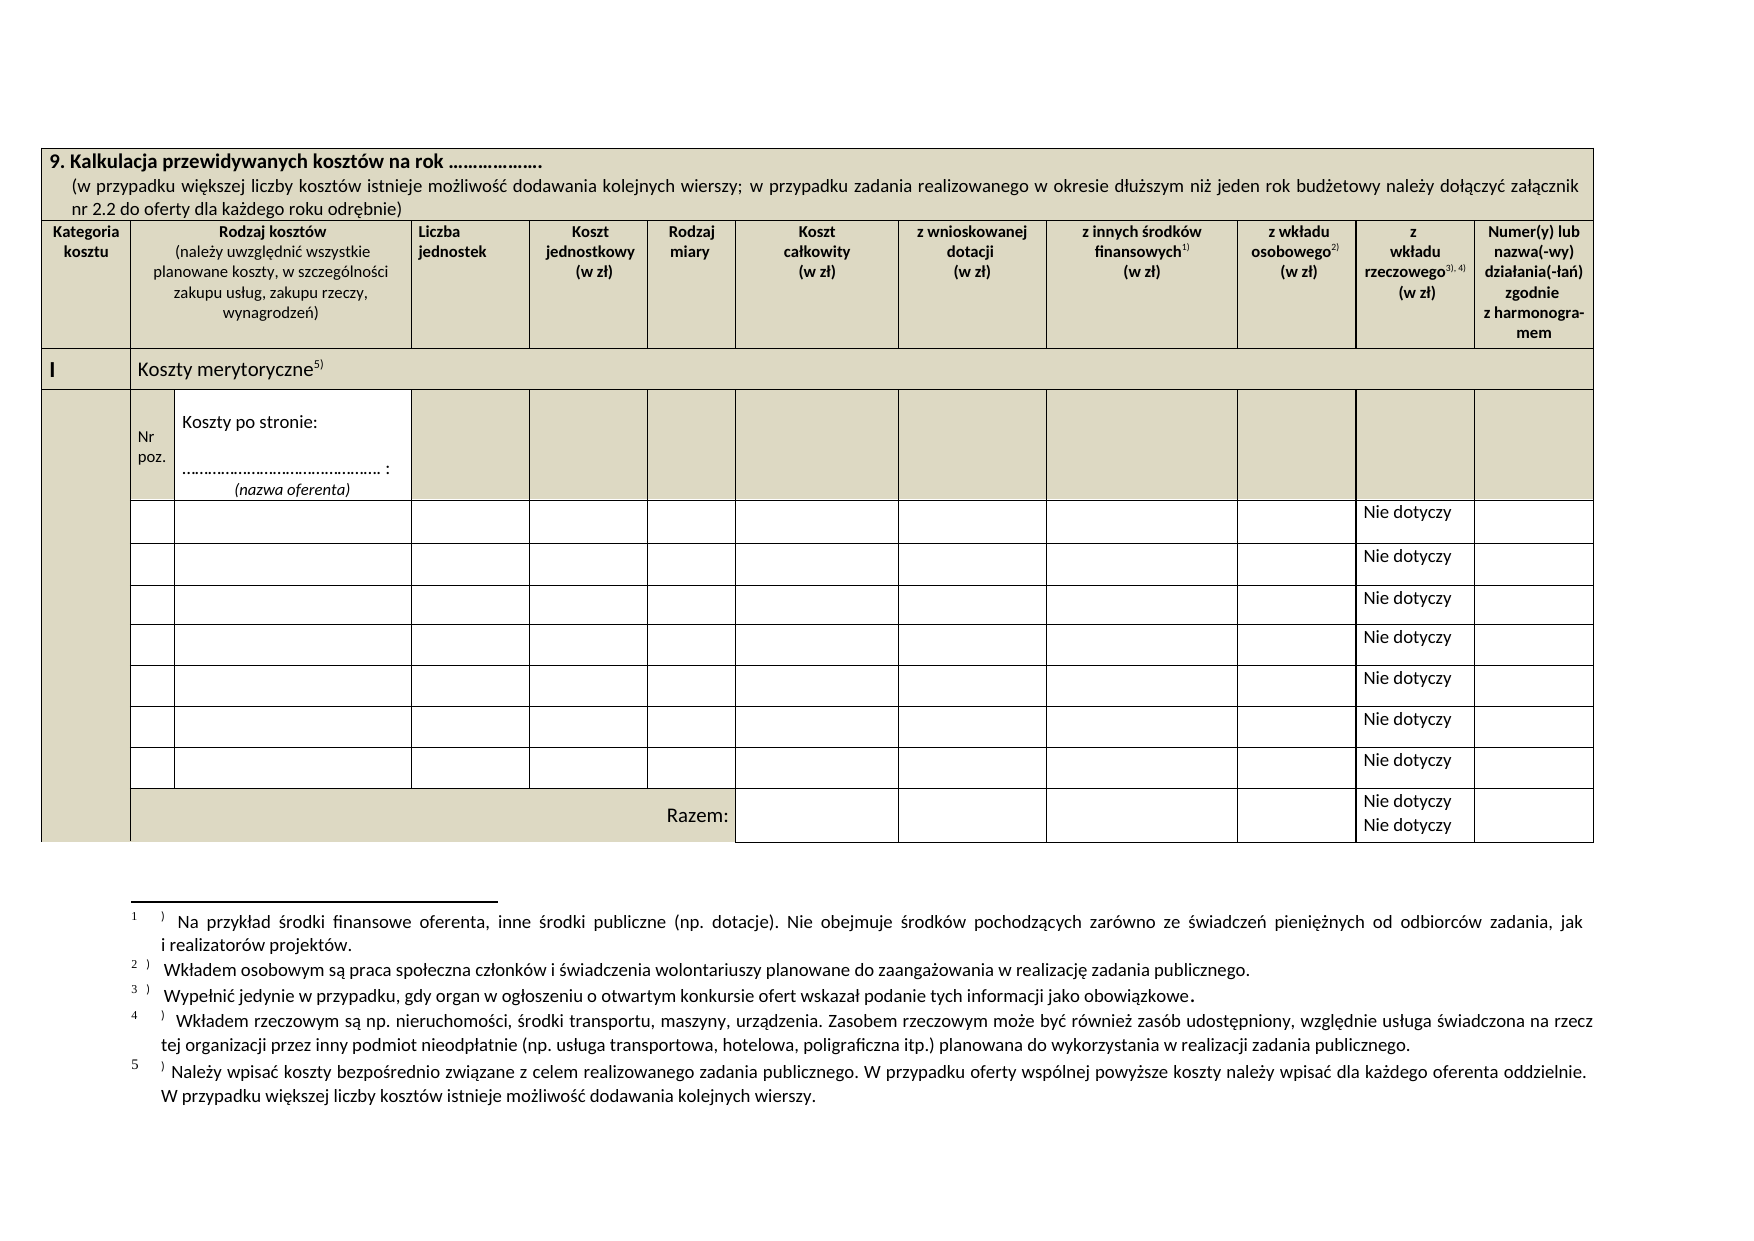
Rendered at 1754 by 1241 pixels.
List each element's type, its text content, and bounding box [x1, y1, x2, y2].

table_cell [899, 544, 1046, 585]
table_cell Rodzaj miary [648, 221, 735, 348]
table_cell [1047, 707, 1237, 747]
table_cell [412, 625, 529, 665]
table_cell [736, 812, 898, 842]
table_cell z wkładu osobowego) (w zł) [1238, 221, 1355, 348]
table_cell [899, 789, 1046, 812]
table_cell [736, 707, 898, 747]
table_cell Nie dotyczy [1357, 748, 1474, 788]
table_cell [1475, 586, 1593, 624]
table_cell [1047, 625, 1237, 665]
table_cell [648, 666, 735, 706]
table_cell z wkładu rzeczowego), ) (w zł) [1357, 221, 1474, 348]
table_cell [530, 501, 647, 543]
table_cell [1047, 544, 1237, 585]
table_cell [1047, 812, 1237, 842]
table_cell Kategoria kosztu [42, 221, 130, 348]
table_cell [175, 625, 411, 665]
table_cell [1047, 666, 1237, 706]
table_cell [899, 748, 1046, 788]
table_cell [412, 748, 529, 788]
table_cell [412, 666, 529, 706]
table_cell [899, 812, 1046, 842]
table_cell [648, 390, 735, 499]
table_cell Koszt jednostkowy (w zł) [530, 221, 647, 348]
table_cell [175, 501, 411, 543]
table_cell [1238, 390, 1355, 499]
table_cell [530, 625, 647, 665]
table_cell Nie dotyczy [1357, 586, 1474, 624]
table_cell Nie dotyczy [1357, 501, 1474, 543]
table_cell [131, 748, 174, 788]
table_cell [412, 707, 529, 747]
table_cell [1047, 789, 1237, 812]
table_cell Koszt całkowity (w zł) [736, 221, 898, 348]
table_cell [899, 501, 1046, 543]
table_cell [175, 586, 411, 624]
table_cell [648, 625, 735, 665]
table_cell I [42, 349, 130, 389]
table_cell [1475, 544, 1593, 585]
table_cell [412, 390, 529, 499]
table_cell [736, 544, 898, 585]
table_cell [648, 544, 735, 585]
table_cell [1047, 501, 1237, 543]
table_cell [412, 501, 529, 543]
table_cell [736, 390, 898, 499]
table_cell [899, 625, 1046, 665]
table_cell [175, 544, 411, 585]
table_cell [131, 501, 174, 543]
table_cell Nr poz. [131, 390, 174, 499]
table_cell [1475, 748, 1593, 788]
table_cell Rodzaj kosztów (należy uwzględnić wszystkie planowane koszty, w szczególności zakupu usług, zakupu rzeczy, wynagrodzeń) [131, 221, 411, 348]
table_cell [648, 586, 735, 624]
table_cell [648, 707, 735, 747]
table_cell Nie dotyczy [1357, 625, 1474, 665]
table_cell z wnioskowanej dotacji (w zł) [899, 221, 1046, 348]
table_cell [1047, 748, 1237, 788]
table_cell [175, 748, 411, 788]
table_cell [648, 501, 735, 543]
table_cell [530, 748, 647, 788]
table_cell Nie dotyczy [1357, 707, 1474, 747]
table_cell [736, 501, 898, 543]
table_cell [1475, 625, 1593, 665]
table_cell [1475, 501, 1593, 543]
table_cell [899, 707, 1046, 747]
table_cell [736, 748, 898, 788]
table_cell [1357, 390, 1474, 499]
table_cell [1238, 707, 1355, 747]
table_cell z innych środków finansowych) (w zł) [1047, 221, 1237, 348]
table_cell [736, 666, 898, 706]
table_cell [1238, 812, 1355, 842]
table_cell [131, 707, 174, 747]
table_cell [175, 666, 411, 706]
table_cell [412, 544, 529, 585]
table_cell [1238, 586, 1355, 624]
table_cell [899, 586, 1046, 624]
table_cell Liczba jednostek [412, 221, 529, 348]
table_cell [530, 390, 647, 499]
table_cell [131, 586, 174, 624]
table_cell [530, 586, 647, 624]
table_cell [1475, 789, 1593, 812]
table_cell [1238, 789, 1355, 812]
table_cell [530, 544, 647, 585]
table_cell [1047, 390, 1237, 499]
table_cell Nie dotyczy [1357, 666, 1474, 706]
table_cell [1475, 812, 1593, 842]
table_cell [1047, 586, 1237, 624]
table_cell Koszty merytoryczne) [131, 349, 1593, 389]
table_cell [1238, 748, 1355, 788]
table_cell [1475, 390, 1593, 499]
table_cell [1238, 666, 1355, 706]
table_cell [530, 707, 647, 747]
table_cell [899, 390, 1046, 499]
table_cell Numer(y) lub nazwa(-wy) działania(-łań) zgodnie z harmonogra-mem [1475, 221, 1593, 348]
table_cell [175, 707, 411, 747]
table_cell [412, 586, 529, 624]
table_cell [899, 666, 1046, 706]
table_cell Razem: [130, 789, 735, 842]
table_cell [1475, 707, 1593, 747]
table_cell [131, 666, 174, 706]
table_cell [736, 586, 898, 624]
table_cell [648, 748, 735, 788]
table_cell [1238, 625, 1355, 665]
table_cell [42, 390, 130, 842]
table_cell [1475, 666, 1593, 706]
table_cell [1238, 544, 1355, 585]
table_cell Koszty po stronie: ………………………………………. : (nazwa oferenta) [175, 390, 411, 499]
table_cell [530, 666, 647, 706]
table_cell [131, 625, 174, 665]
table_cell [131, 544, 174, 585]
table_cell [736, 625, 898, 665]
table_cell [736, 789, 898, 812]
table_cell Nie dotyczy [1357, 812, 1474, 842]
table_header 9. Kalkulacja przewidywanych kosztów na rok ………………. (w przypadku większej liczby kosztów istnieje możliwość dodawania kolejnych wierszy; w przypadku zadania realizowanego w okresie dłuższym niż jeden rok budżetowy należy dołączyć załącznik nr 2.2 do oferty dla każdego roku odrębnie) [42, 149, 1593, 220]
table_cell [1238, 501, 1355, 543]
table_cell Nie dotyczy [1357, 544, 1474, 585]
